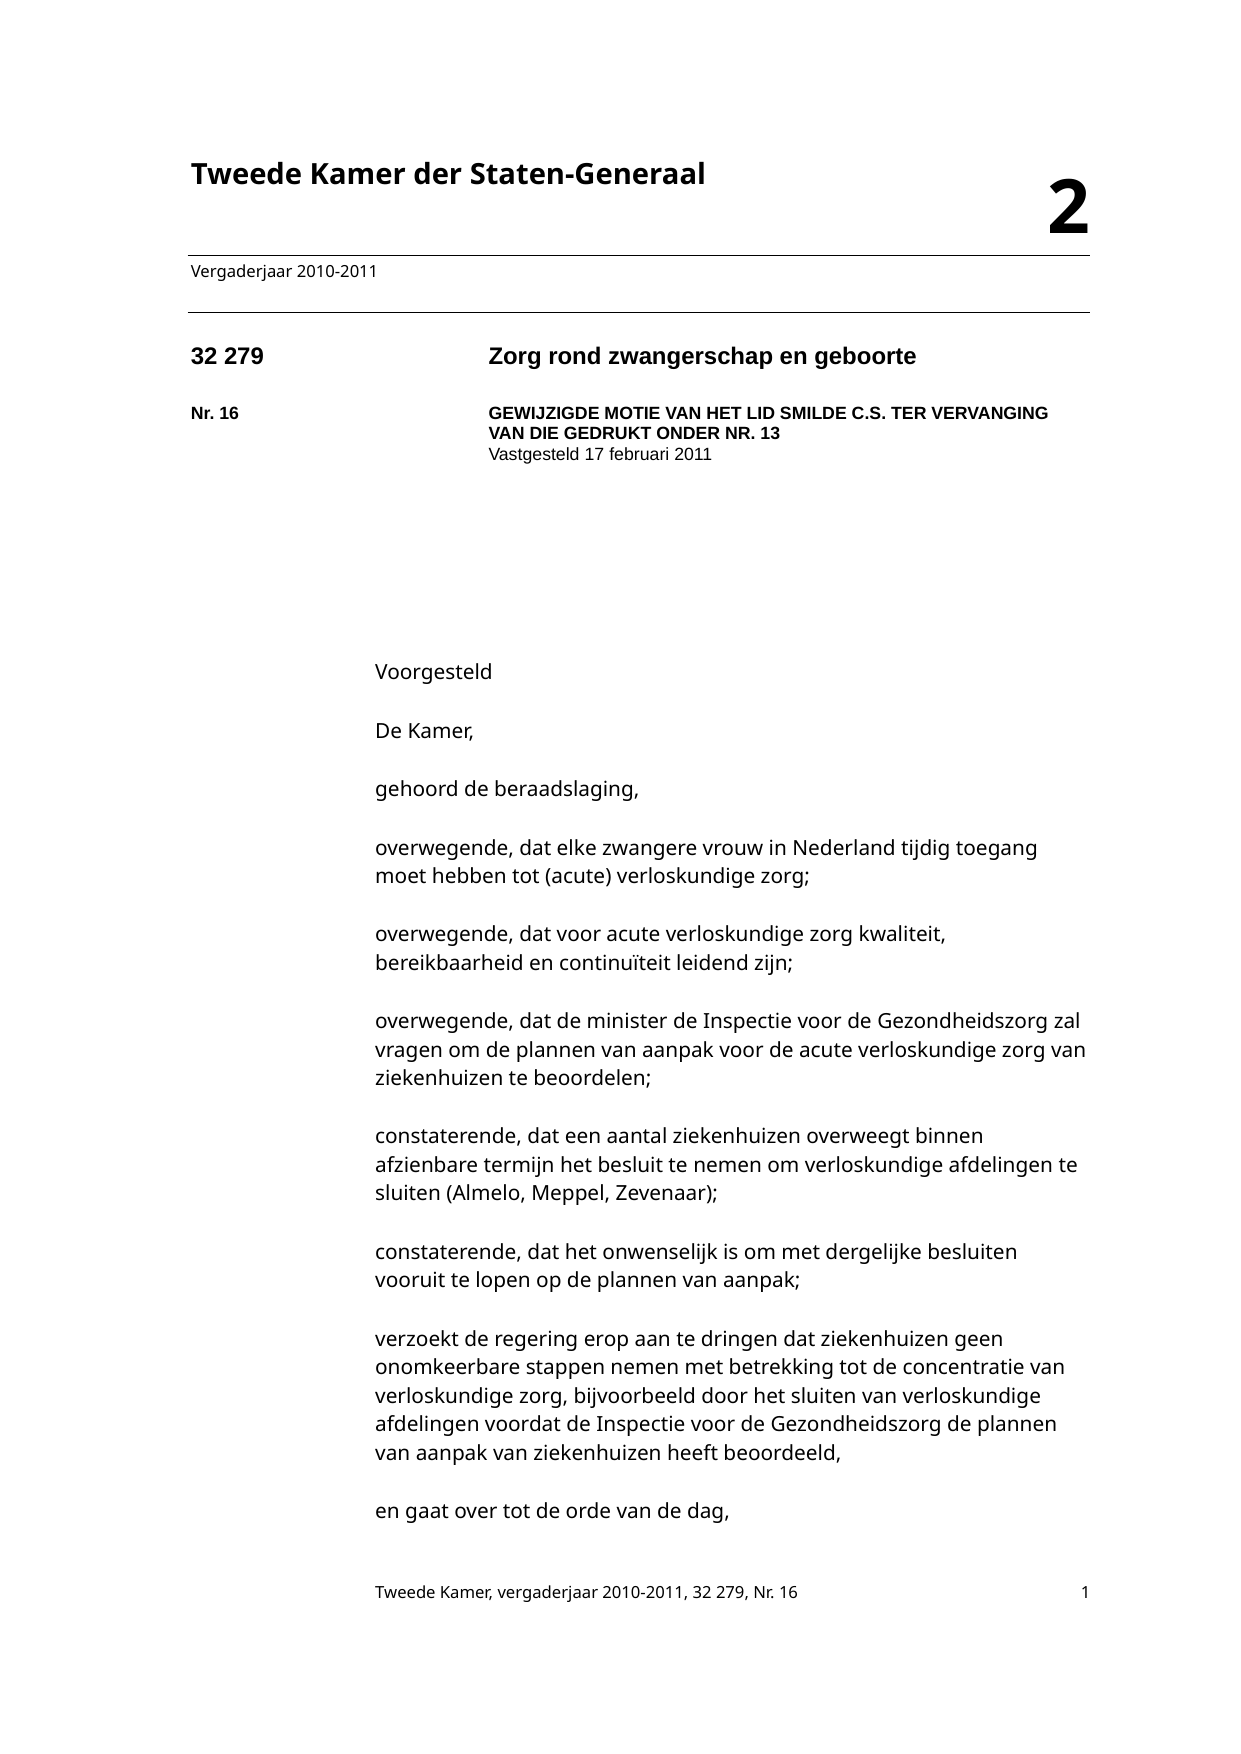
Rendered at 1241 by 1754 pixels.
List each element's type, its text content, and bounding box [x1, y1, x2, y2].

table_cell Nr. 16 [188, 399, 485, 539]
table_header Tweede Kamer der Staten-Generaal [188, 150, 909, 255]
text en gaat over tot de orde van de dag, [375, 1496, 1090, 1524]
text gehoord de beraadslaging, [375, 774, 1090, 803]
table_cell 32 279 [188, 339, 485, 399]
text overwegende, dat de minister de Inspectie voor de Gezondheidszorg zal vragen om de plannen van aanpak voor de acute verloskundige zorg van ziekenhuizen te beoordelen; [375, 1006, 1090, 1092]
text Voorgesteld [375, 657, 1090, 686]
table_cell [485, 256, 1090, 312]
text overwegende, dat elke zwangere vrouw in Nederland tijdig toegang moet hebben tot (acute) verloskundige zorg; [375, 833, 1090, 889]
text constaterende, dat een aantal ziekenhuizen overweegt binnen afzienbare termijn het besluit te nemen om verloskundige afdelingen te sluiten (Almelo, Meppel, Zevenaar); [375, 1122, 1090, 1207]
text constaterende, dat het onwenselijk is om met dergelijke besluiten vooruit te lopen op de plannen van aanpak; [375, 1237, 1090, 1294]
text verzoekt de regering erop aan te dringen dat ziekenhuizen geen onomkeerbare stappen nemen met betrekking tot de concentratie van verloskundige zorg, bijvoorbeeld door het sluiten van verloskundige afdelingen voordat de Inspectie voor de Gezondheidszorg de plannen van aanpak van ziekenhuizen heeft beoordeeld, [375, 1324, 1090, 1466]
table_cell [188, 313, 485, 339]
table_cell Vergaderjaar 2010-2011 [188, 256, 485, 312]
table_cell GEWIJZIGDE MOTIE VAN HET LID SMILDE C.S. TER VERVANGING VAN DIE GEDRUKT ONDER NR. 13 Vastgesteld 17 februari 2011 [485, 399, 1090, 539]
table_header 2 [910, 150, 1090, 255]
text overwegende, dat voor acute verloskundige zorg kwaliteit, bereikbaarheid en continuïteit leidend zijn; [375, 919, 1090, 976]
table_cell [485, 313, 1090, 339]
table_cell Zorg rond zwangerschap en geboorte [485, 339, 1090, 399]
text De Kamer, [375, 716, 1090, 744]
